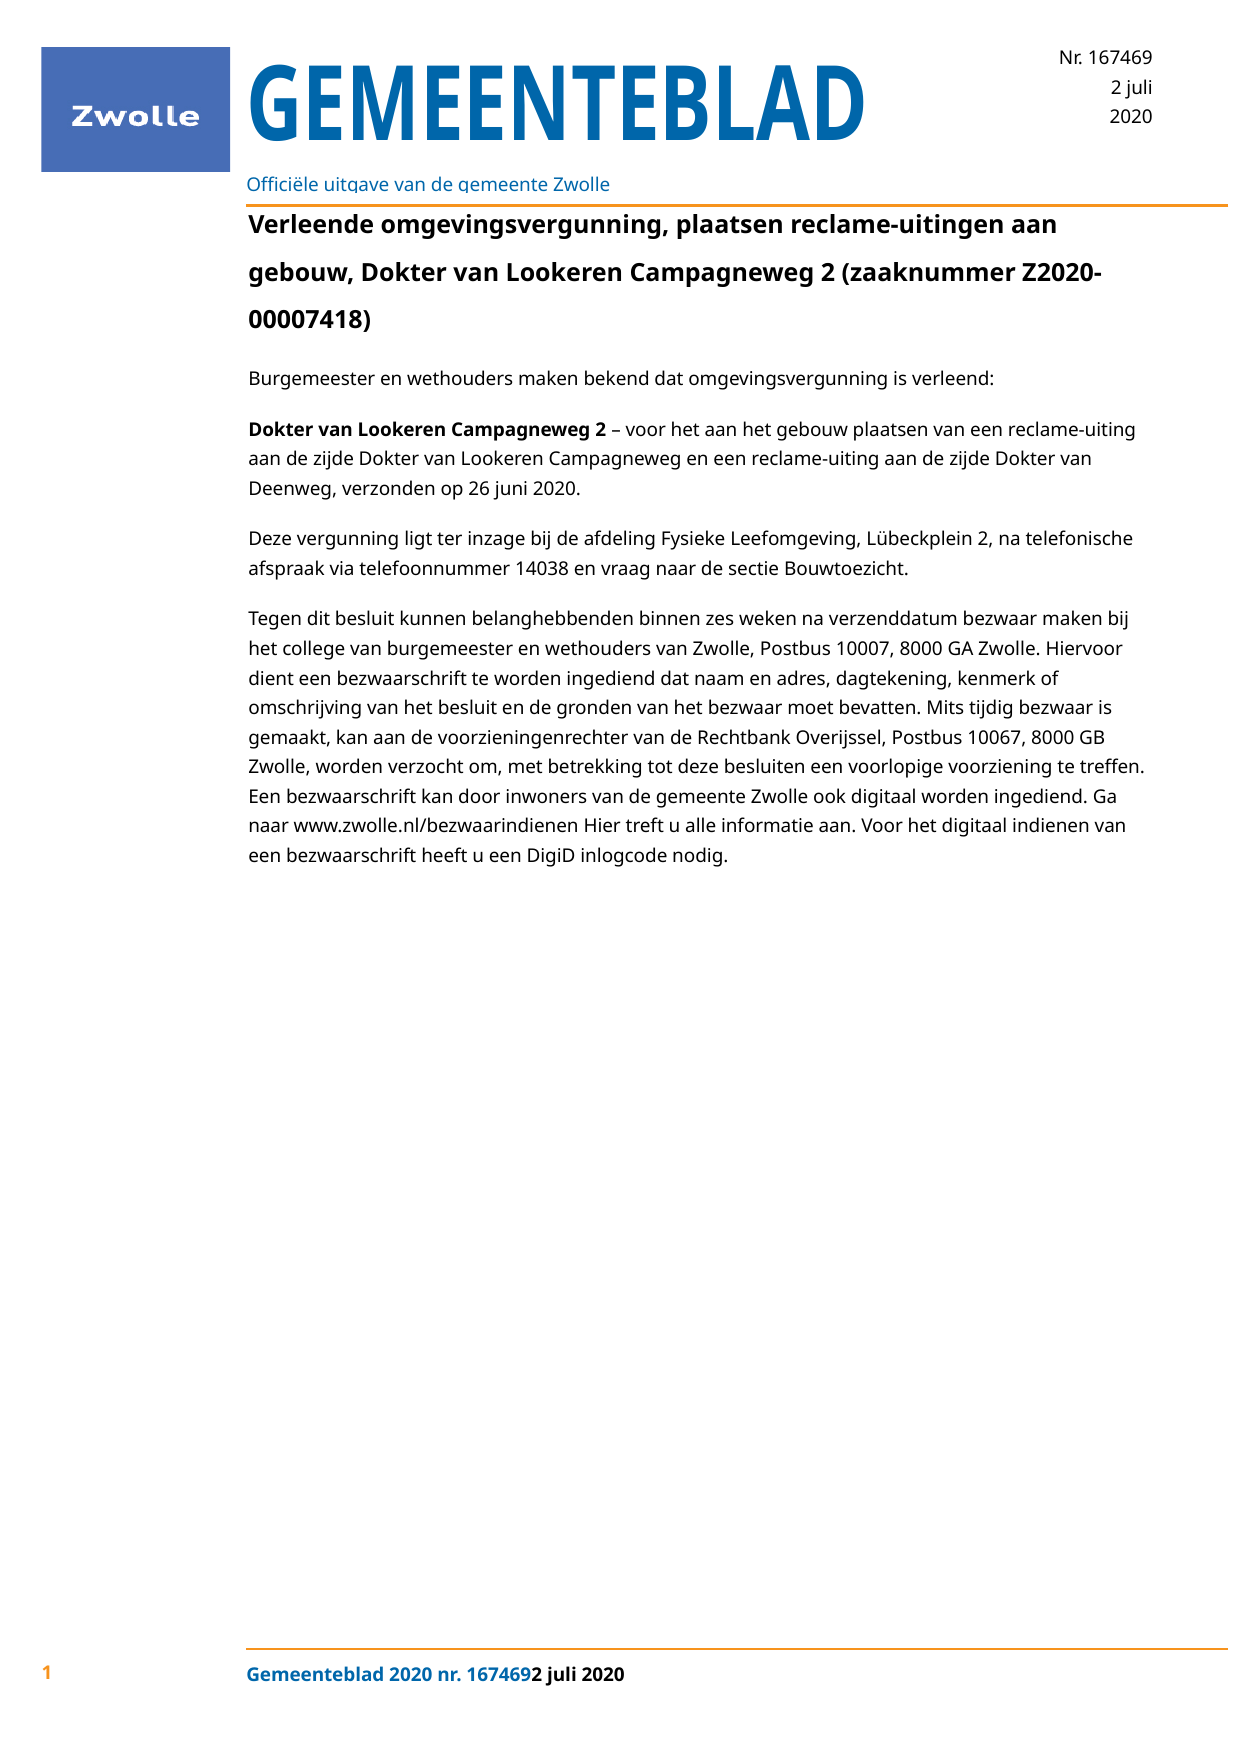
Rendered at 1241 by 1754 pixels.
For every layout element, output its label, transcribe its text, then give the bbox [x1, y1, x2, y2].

text Verleende omgevingsvergunning, plaatsen reclame-uitingen aan gebouw, Dokter van Lookeren Campagneweg 2 (zaaknummer Z2020-00007418) [248, 207, 1152, 336]
text Dokter van Lookeren Campagneweg 2 – voor het aan het gebouw plaatsen van een reclame-uiting aan de zijde Dokter van Lookeren Campagneweg en een reclame-uiting aan de zijde Dokter van Deenweg, verzonden op 26 juni 2020. [248, 416, 1152, 501]
text Burgemeester en wethouders maken bekend dat omgevingsvergunning is verleend: [248, 366, 1152, 391]
text Deze vergunning ligt ter inzage bij de afdeling Fysieke Leefomgeving, Lübeckplein 2, na telefonische afspraak via telefoonnummer 14038 en vraag naar de sectie Bouwtoezicht. [248, 526, 1152, 581]
picture [41, 47, 231, 172]
text Tegen dit besluit kunnen belanghebbenden binnen zes weken na verzenddatum bezwaar maken bij het college van burgemeester en wethouders van Zwolle, Postbus 10007, 8000 GA Zwolle. Hiervoor dient een bezwaarschrift te worden ingediend dat naam en adres, dagtekening, kenmerk of omschrijving van het besluit en de gronden van het bezwaar moet bevatten. Mits tijdig bezwaar is gemaakt, kan aan de voorzieningenrechter van de Rechtbank Overijssel, Postbus 10067, 8000 GB Zwolle, worden verzocht om, met betrekking tot deze besluiten een voorlopige voorziening te treffen. Een bezwaarschrift kan door inwoners van de gemeente Zwolle ook digitaal worden ingediend. Ga naar www.zwolle.nl/bezwaarindienen Hier treft u alle informatie aan. Voor het digitaal indienen van een bezwaarschrift heeft u een DigiD inlogcode nodig. [248, 606, 1152, 868]
